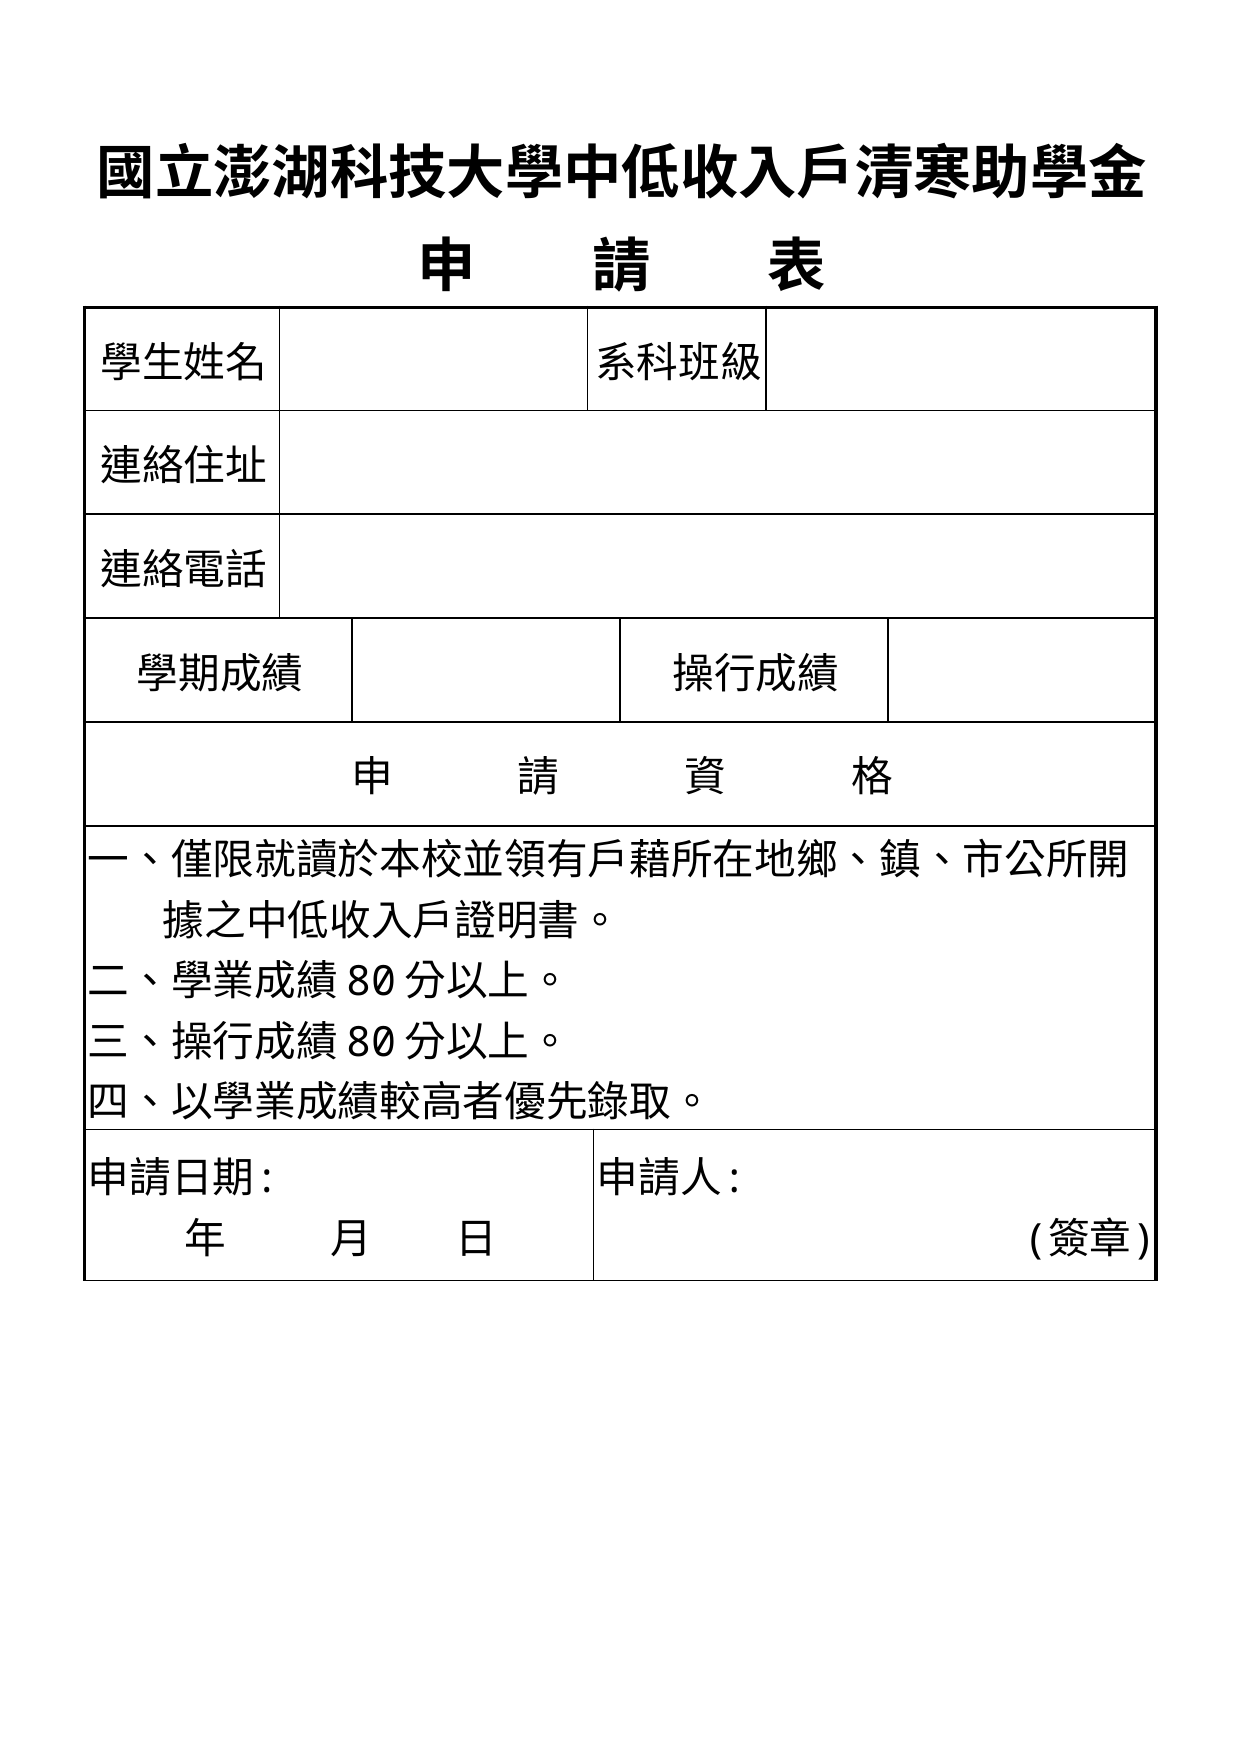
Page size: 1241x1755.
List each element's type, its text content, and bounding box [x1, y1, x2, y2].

table_cell 學生姓名 [86, 309, 279, 409]
table_cell [889, 619, 1154, 721]
table_cell 申請人: (簽章) [594, 1130, 1154, 1279]
table_cell 連絡電話 [86, 515, 279, 617]
table_cell [280, 309, 587, 409]
table_cell [353, 619, 619, 721]
table_cell [767, 309, 1154, 409]
table_cell 申 請 資 格 [86, 723, 1154, 825]
table_cell 連絡住址 [86, 411, 279, 513]
table_header 國立澎湖科技大學中低收入戶清寒助學金 申 請 表 [84, 118, 1156, 306]
table_cell 學期成績 [86, 619, 351, 721]
table_cell 申請日期: 年 月 日 [86, 1130, 593, 1279]
table_cell [280, 411, 1154, 513]
table_cell 操行成績 [621, 619, 887, 721]
table_cell [280, 515, 1154, 617]
table_cell 一、僅限就讀於本校並領有戶藉所在地鄉、鎮、市公所開據之中低收入戶證明書。 二、學業成績80分以上。 三、操行成績80分以上。 四、以學業成績較高者優先錄取。 [86, 827, 1154, 1128]
table_cell 系科班級 [588, 309, 765, 409]
